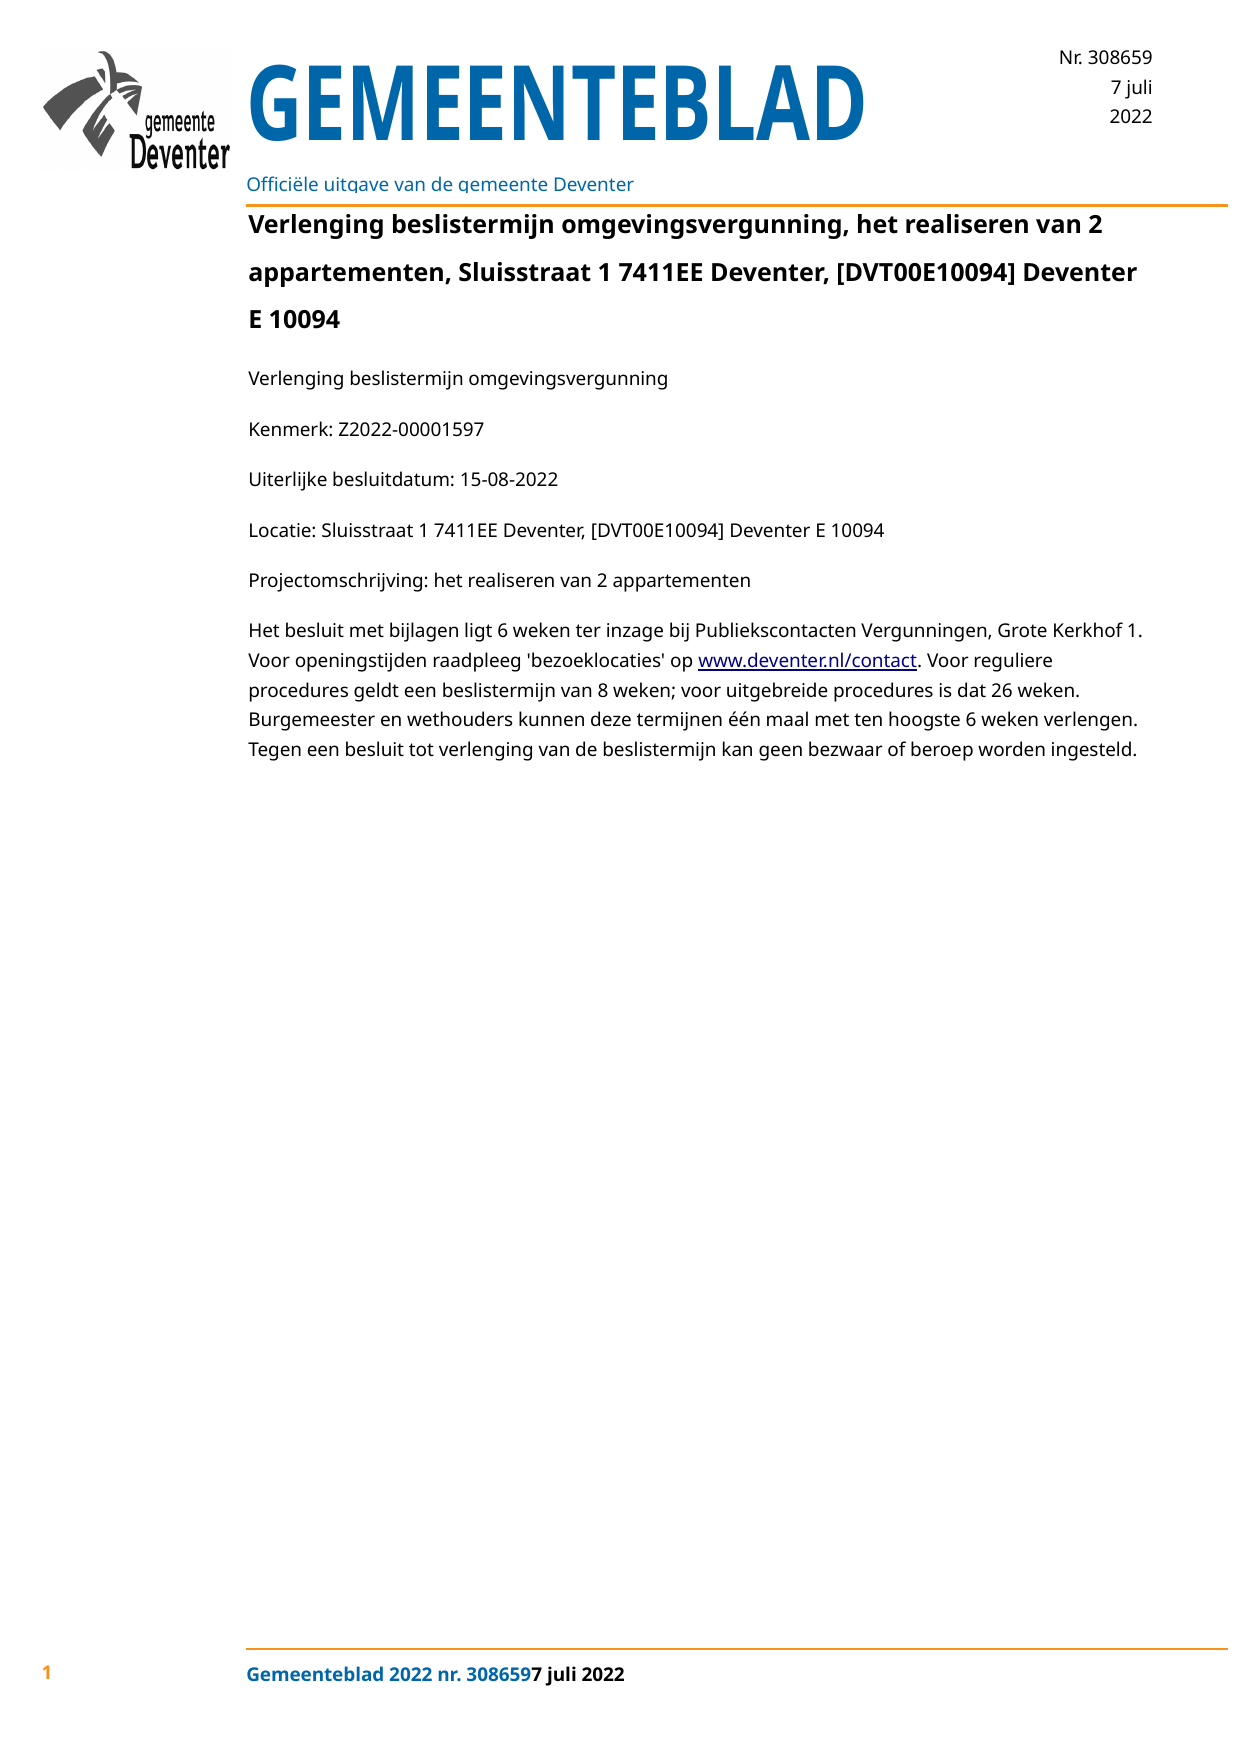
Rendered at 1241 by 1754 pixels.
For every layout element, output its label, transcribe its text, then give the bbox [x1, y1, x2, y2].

text Het besluit met bijlagen ligt 6 weken ter inzage bij Publiekscontacten Vergunningen, Grote Kerkhof 1. Voor openingstijden raadpleeg 'bezoeklocaties' op www.deventer.nl/contact. Voor reguliere procedures geldt een beslistermijn van 8 weken; voor uitgebreide procedures is dat 26 weken. Burgemeester en wethouders kunnen deze termijnen één maal met ten hoogste 6 weken verlengen. Tegen een besluit tot verlenging van de beslistermijn kan geen bezwaar of beroep worden ingesteld. [248, 618, 1152, 762]
text Uiterlijke besluitdatum: 15-08-2022 [248, 466, 1152, 492]
text Verlenging beslistermijn omgevingsvergunning [248, 366, 1152, 391]
text Projectomschrijving: het realiseren van 2 appartementen [248, 567, 1152, 593]
text Locatie: Sluisstraat 1 7411EE Deventer, [DVT00E10094] Deventer E 10094 [248, 517, 1152, 542]
text Kenmerk: Z2022-00001597 [248, 416, 1152, 442]
text Verlenging beslistermijn omgevingsvergunning, het realiseren van 2 appartementen, Sluisstraat 1 7411EE Deventer, [DVT00E10094] Deventer E 10094 [248, 207, 1152, 336]
picture [41, 47, 231, 172]
